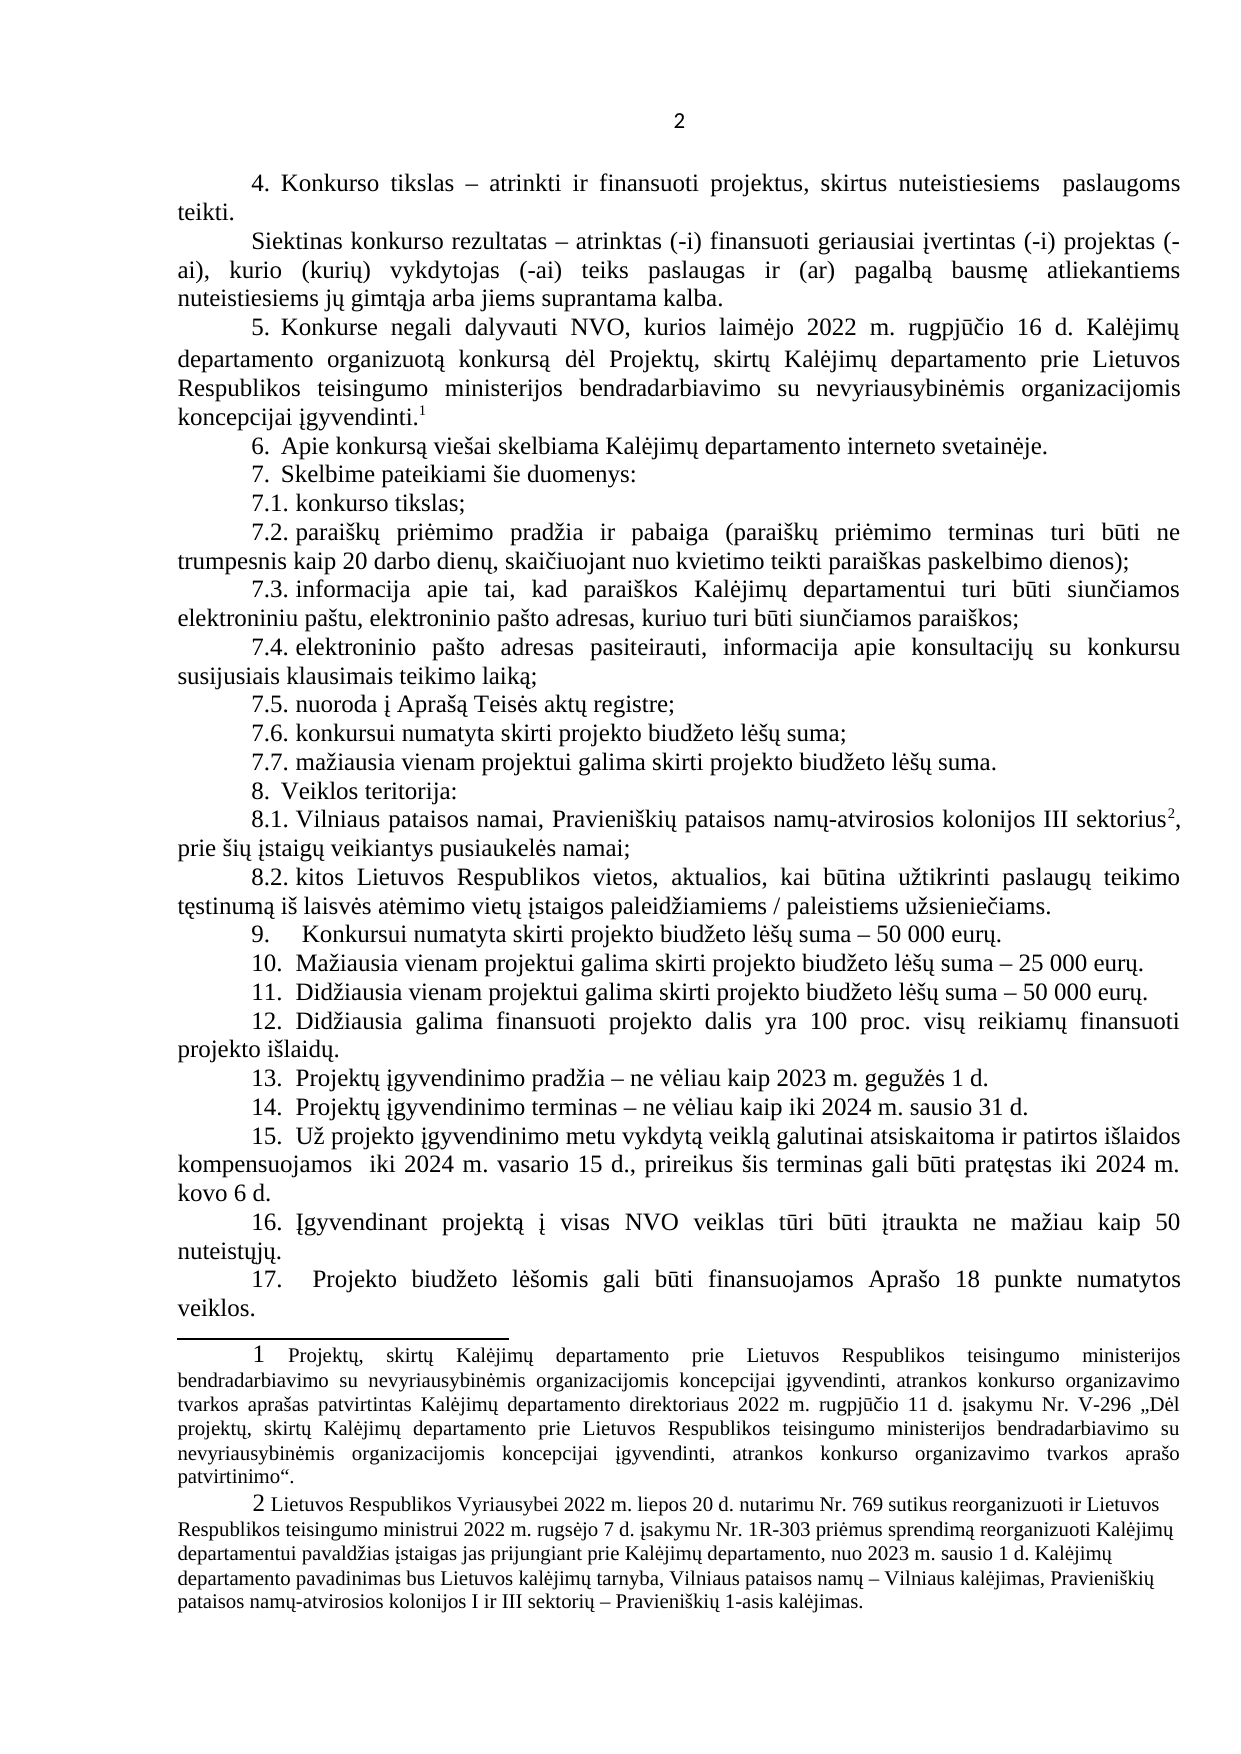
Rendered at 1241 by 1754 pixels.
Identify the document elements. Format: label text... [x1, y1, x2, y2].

text 4. Konkurso tikslas – atrinkti ir finansuoti projektus, skirtus nuteistiesiems paslaugoms teikti. [177, 168, 1181, 226]
text Siektinas konkurso rezultatas – atrinktas (-i) finansuoti geriausiai įvertintas (-i) projektas (-ai), kurio (kurių) vykdytojas (-ai) teiks paslaugas ir (ar) pagalbą bausmę atliekantiems nuteistiesiems jų gimtąja arba jiems suprantama kalba. [177, 226, 1181, 312]
text 10. Mažiausia vienam projektui galima skirti projekto biudžeto lėšų suma – 25 000 eurų. [177, 948, 1181, 977]
text 7.4. elektroninio pašto adresas pasiteirauti, informacija apie konsultacijų su konkursu susijusiais klausimais teikimo laiką; [177, 632, 1181, 689]
text 8.2. kitos Lietuvos Respublikos vietos, aktualios, kai būtina užtikrinti paslaugų teikimo tęstinumą iš laisvės atėmimo vietų įstaigos paleidžiamiems / paleistiems užsieniečiams. [177, 862, 1181, 919]
text 7. Skelbime pateikiami šie duomenys: [177, 459, 1181, 488]
text 15. Už projekto įgyvendinimo metu vykdytą veiklą galutinai atsiskaitoma ir patirtos išlaidos kompensuojamos iki 2024 m. vasario 15 d., prireikus šis terminas gali būti pratęstas iki 2024 m. kovo 6 d. [177, 1121, 1181, 1207]
text 9. Konkursui numatyta skirti projekto biudžeto lėšų suma – 50 000 eurų. [177, 919, 1181, 948]
text 8. Veiklos teritorija: [177, 776, 1181, 804]
text 7.5. nuoroda į Aprašą Teisės aktų registre; [177, 689, 1181, 718]
text 12. Didžiausia galima finansuoti projekto dalis yra 100 proc. visų reikiamų finansuoti projekto išlaidų. [177, 1006, 1181, 1063]
text 7.1. konkurso tikslas; [177, 488, 1181, 517]
text 7.7. mažiausia vienam projektui galima skirti projekto biudžeto lėšų suma. [177, 747, 1181, 776]
text Projektų, skirtų Kalėjimų departamento prie Lietuvos Respublikos teisingumo ministerijos bendradarbiavimo su nevyriausybinėmis organizacijomis koncepcijai įgyvendinti, atrankos konkurso organizavimo tvarkos aprašas patvirtintas Kalėjimų departamento direktoriaus 2022 m. rugpjūčio 11 d. įsakymu Nr. V-296 „Dėl projektų, skirtų Kalėjimų departamento prie Lietuvos Respublikos teisingumo ministerijos bendradarbiavimo su nevyriausybinėmis organizacijomis koncepcijai įgyvendinti, atrankos konkurso organizavimo tvarkos aprašo patvirtinimo“. [177, 1339, 1181, 1488]
text 11. Didžiausia vienam projektui galima skirti projekto biudžeto lėšų suma – 50 000 eurų. [177, 977, 1181, 1006]
text 7.2. paraiškų priėmimo pradžia ir pabaiga (paraiškų priėmimo terminas turi būti ne trumpesnis kaip 20 darbo dienų, skaičiuojant nuo kvietimo teikti paraiškas paskelbimo dienos); [177, 517, 1181, 574]
text 7.3. informacija apie tai, kad paraiškos Kalėjimų departamentui turi būti siunčiamos elektroniniu paštu, elektroninio pašto adresas, kuriuo turi būti siunčiamos paraiškos; [177, 574, 1181, 632]
text 6. Apie konkursą viešai skelbiama Kalėjimų departamento interneto svetainėje. [177, 431, 1181, 459]
text 17. Projekto biudžeto lėšomis gali būti finansuojamos Aprašo 18 punkte numatytos veiklos. [177, 1264, 1181, 1322]
text 5. Konkurse negali dalyvauti NVO, kurios laimėjo 2022 m. rugpjūčio 16 d. Kalėjimų departamento organizuotą konkursą dėl Projektų, skirtų Kalėjimų departamento prie Lietuvos Respublikos teisingumo ministerijos bendradarbiavimo su nevyriausybinėmis organizacijomis koncepcijai įgyvendinti. [177, 312, 1181, 431]
text 8.1. Vilniaus pataisos namai, Pravieniškių pataisos namų-atvirosios kolonijos III sektorius, prie šių įstaigų veikiantys pusiaukelės namai; [177, 804, 1181, 862]
text 13. Projektų įgyvendinimo pradžia – ne vėliau kaip 2023 m. gegužės 1 d. [177, 1063, 1181, 1092]
text Lietuvos Respublikos Vyriausybei 2022 m. liepos 20 d. nutarimu Nr. 769 sutikus reorganizuoti ir Lietuvos Respublikos teisingumo ministrui 2022 m. rugsėjo 7 d. įsakymu Nr. 1R-303 priėmus sprendimą reorganizuoti Kalėjimų departamentui pavaldžias įstaigas jas prijungiant prie Kalėjimų departamento, nuo 2023 m. sausio 1 d. Kalėjimų departamento pavadinimas bus Lietuvos kalėjimų tarnyba, Vilniaus pataisos namų – Vilniaus kalėjimas, Pravieniškių pataisos namų-atvirosios kolonijos I ir III sektorių – Pravieniškių 1-asis kalėjimas. [177, 1488, 1181, 1613]
text 16. Įgyvendinant projektą į visas NVO veiklas tūri būti įtraukta ne mažiau kaip 50 nuteistųjų. [177, 1207, 1181, 1264]
text 7.6. konkursui numatyta skirti projekto biudžeto lėšų suma; [177, 718, 1181, 747]
text 14. Projektų įgyvendinimo terminas – ne vėliau kaip iki 2024 m. sausio 31 d. [177, 1092, 1181, 1121]
